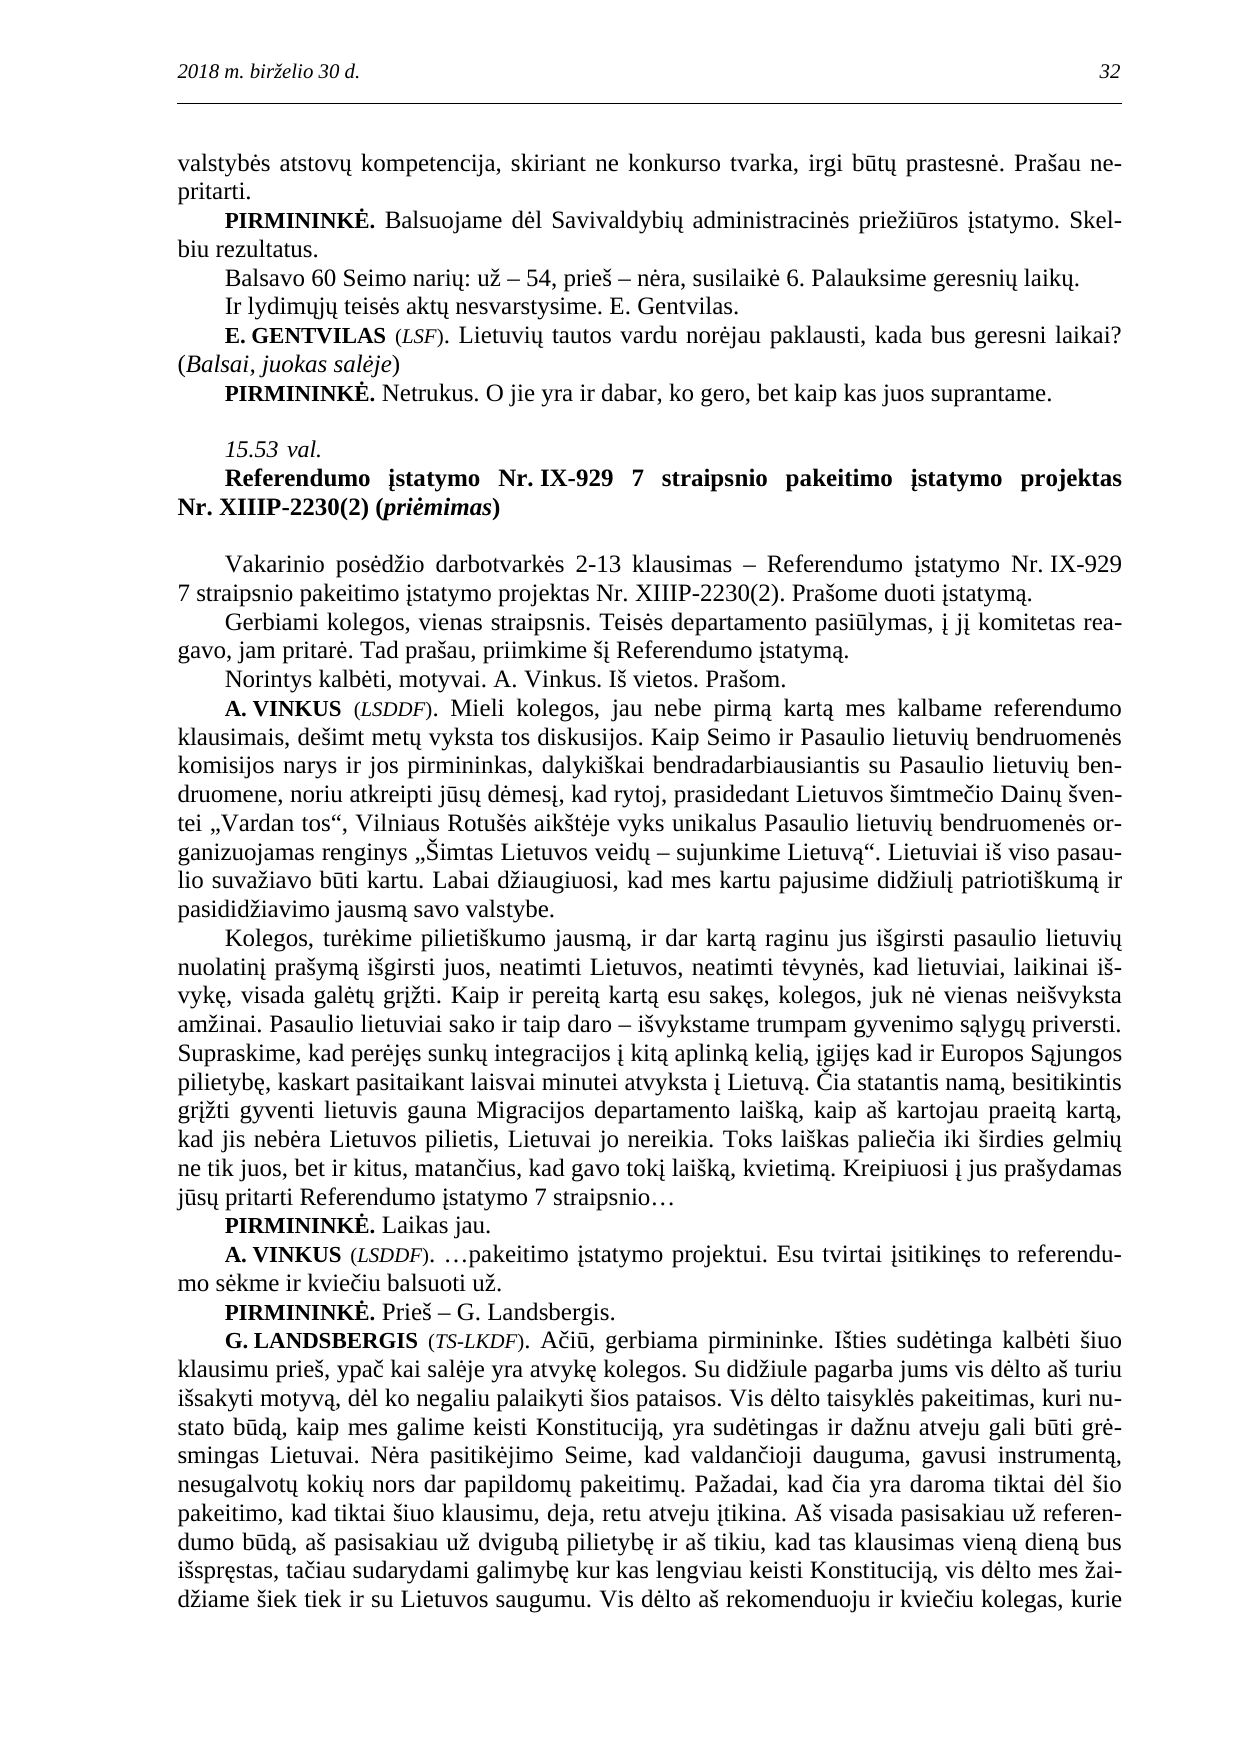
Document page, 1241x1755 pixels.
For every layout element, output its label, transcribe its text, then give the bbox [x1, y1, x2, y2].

text vals­ty­bės at­sto­vų kom­pe­ten­ci­ja, ski­riant ne kon­kur­so tvar­ka, ir­gi bū­tų pra­stes­nė. Pra­šau ne­pritar­ti. [177, 148, 1122, 205]
text PIRMININKĖ. Prieš – G. Land­sber­gis. [177, 1297, 1122, 1325]
text Va­ka­ri­nio po­sė­džio dar­bo­tvarkės 2-13 klau­si­mas – Re­fe­ren­du­mo įsta­ty­mo Nr. IX-929 7 straips­nio pa­kei­ti­mo įsta­ty­mo pro­jek­tas Nr. XIIIP-2230(2). Pra­šo­me duo­ti įsta­ty­mą. [177, 549, 1122, 607]
text A. VINKUS (LSDDF). …pa­kei­ti­mo įsta­ty­mo pro­jek­tui. Esu tvir­tai įsi­ti­ki­nęs to re­fe­ren­du­mo sėk­me ir kvie­čiu bal­suo­ti už. [177, 1239, 1122, 1297]
text E. GENTVILAS (LSF). Lie­tu­vių tau­tos var­du no­rė­jau pa­klaus­ti, ka­da bus ge­res­ni lai­kai? (Bal­sai, juo­kas sa­lė­je) [177, 320, 1122, 378]
text Ger­bia­mi ko­le­gos, vie­nas straips­nis. Tei­sės de­par­ta­men­to pa­siū­ly­mas, į jį ko­mi­te­tas re­a­ga­vo, jam pri­ta­rė. Tad pra­šau, pri­im­ki­me šį Re­fe­ren­du­mo įsta­ty­mą. [177, 607, 1122, 664]
text Ko­le­gos, tu­rė­ki­me pi­lie­tiš­ku­mo jaus­mą, ir dar kar­tą ra­gi­nu jus iš­girs­ti pa­sau­lio lie­tu­vių nuo­la­ti­nį pra­šy­mą iš­girs­ti juos, ne­at­im­ti Lie­tu­vos, ne­at­im­ti tė­vy­nės, kad lie­tu­viai, lai­ki­nai iš­vy­kę, vi­sa­da ga­lė­tų grįž­ti. Kaip ir per­ei­tą kar­tą esu sa­kęs, ko­le­gos, juk nė vie­nas ne­iš­vyks­ta am­ži­nai. Pa­sau­lio lie­tu­viai sa­ko ir taip da­ro – iš­vyks­ta­me trum­pam gy­ve­ni­mo są­ly­gų pri­vers­ti. Su­pras­ki­me, kad per­ėjęs sun­kų in­teg­ra­ci­jos į ki­tą ap­lin­ką ke­lią, įgi­jęs kad ir Eu­ro­pos Są­jun­gos pi­lie­ty­bę, kas­kart pa­si­tai­kant lais­vai mi­nu­tei at­vyks­ta į Lie­tu­vą. Čia sta­tan­tis na­mą, be­si­ti­kin­tis grįž­ti gy­ven­ti lie­tu­vis gau­na Mig­ra­ci­jos de­par­ta­men­to laiš­ką, kaip aš kar­to­jau pra­ei­tą kar­tą, kad jis ne­bė­ra Lie­tu­vos pi­lie­tis, Lie­tu­vai jo ne­rei­kia. Toks laiš­kas pa­lie­čia iki šir­dies gel­mių ne tik juos, bet ir ki­tus, ma­tan­čius, kad ga­vo to­kį laiš­ką, kvie­ti­mą. Krei­piuo­si į jus pra­šy­da­mas jū­sų pri­tar­ti Re­fe­ren­du­mo įsta­ty­mo 7 straips­nio… [177, 923, 1122, 1210]
text Re­fe­ren­du­mo įsta­ty­mo Nr. IX-929 7 straips­nio pa­kei­ti­mo įsta­ty­mo pro­jek­tas Nr. XIIIP-2230(2) (pri­ėmi­mas) [177, 463, 1122, 520]
text A. VINKUS (LSDDF). Mie­li ko­le­gos, jau ne­be pir­mą kar­tą mes kal­ba­me re­fe­ren­du­mo klau­si­mais, de­šimt me­tų vyks­ta tos dis­ku­si­jos. Kaip Sei­mo ir Pa­sau­lio lie­tu­vių ben­druo­me­nės ko­mi­si­jos na­rys ir jos pir­mi­nin­kas, da­ly­kiš­kai ben­dra­dar­biau­sian­tis su Pa­sau­lio lie­tu­vių ben­druo­me­ne, no­riu at­kreip­ti jū­sų dė­me­sį, kad ry­toj, pra­si­de­dant Lie­tu­vos šimt­me­čio Dai­nų šven­tei „Var­dan tos“, Vil­niaus Ro­tu­šės aikš­tė­je vyks uni­ka­lus Pa­sau­lio lie­tu­vių ben­druo­me­nės or­ga­ni­zuo­ja­mas ren­gi­nys „Šim­tas Lie­tu­vos vei­dų – su­jun­ki­me Lie­tu­vą“. Lie­tu­viai iš vi­so pa­sau­lio su­va­žia­vo bū­ti kar­tu. La­bai džiau­giuo­si, kad mes kar­tu pa­ju­si­me di­džiu­lį pa­trio­tiš­ku­mą ir pa­si­di­džia­vi­mo jaus­mą sa­vo vals­ty­be. [177, 693, 1122, 923]
text G. LANDSBERGIS (TS-LKDF). Ačiū, ger­bia­ma pir­mi­nin­ke. Iš­ties su­dė­tin­ga kal­bė­ti šiuo klau­si­mu prieš, ypač kai sa­lė­je yra at­vy­kę ko­le­gos. Su di­džiu­le pa­gar­ba jums vis dėl­to aš tu­riu iš­sa­ky­ti mo­ty­vą, dėl ko ne­ga­liu pa­lai­ky­ti šios pa­tai­sos. Vis dėl­to tai­syk­lės pa­kei­ti­mas, ku­ri nu­sta­to bū­dą, kaip mes ga­li­me keis­ti Kon­sti­tu­ci­ją, yra su­dė­tin­gas ir daž­nu at­ve­ju ga­li bū­ti grė­smin­gas Lie­tu­vai. Nė­ra pa­si­ti­kė­ji­mo Sei­me, kad val­dan­čio­ji dau­gu­ma, ga­vu­si in­stru­men­tą, nesu­gal­vo­tų ko­kių nors dar pa­pil­do­mų pa­kei­ti­mų. Pa­ža­dai, kad čia yra da­ro­ma tik­tai dėl šio pa­kei­ti­mo, kad tik­tai šiuo klau­si­mu, de­ja, re­tu at­ve­ju įti­ki­na. Aš vi­sa­da pa­si­sa­kiau už re­fe­ren­du­mo bū­dą, aš pa­si­sa­kiau už dvi­gu­bą pi­lie­ty­bę ir aš ti­kiu, kad tas klau­si­mas vie­ną die­ną bus iš­spręs­tas, ta­čiau su­da­ry­da­mi ga­li­my­bę kur kas leng­viau keis­ti Kon­sti­tu­ci­ją, vis dėl­to mes žai­džia­me šiek tiek ir su Lie­tu­vos sau­gu­mu. Vis dėl­to aš re­ko­men­duo­ju ir kvie­čiu ko­le­gas, ku­rie [177, 1325, 1122, 1613]
text Ir ly­di­mų­jų tei­sės ak­tų ne­svars­ty­si­me. E. Gent­vi­las. [177, 291, 1122, 320]
text PIRMININKĖ. Bal­suo­ja­me dėl Sa­vi­val­dy­bių ad­mi­nist­ra­ci­nės prie­žiū­ros įsta­ty­mo. Skel­biu re­zul­ta­tus. [177, 205, 1122, 263]
text PIRMININKĖ. Lai­kas jau. [177, 1210, 1122, 1239]
text 15.53 val. [224, 435, 1122, 463]
text PIRMININKĖ. Ne­tru­kus. O jie yra ir da­bar, ko ge­ro, bet kaip kas juos su­pran­ta­me. [177, 378, 1122, 406]
text No­rin­tys kal­bė­ti, mo­ty­vai. A. Vin­kus. Iš vie­tos. Pra­šom. [177, 664, 1122, 693]
text Bal­sa­vo 60 Sei­mo na­rių: už – 54, prieš – nė­ra, su­si­lai­kė 6. Pa­lauk­si­me ge­res­nių lai­kų. [177, 263, 1122, 291]
